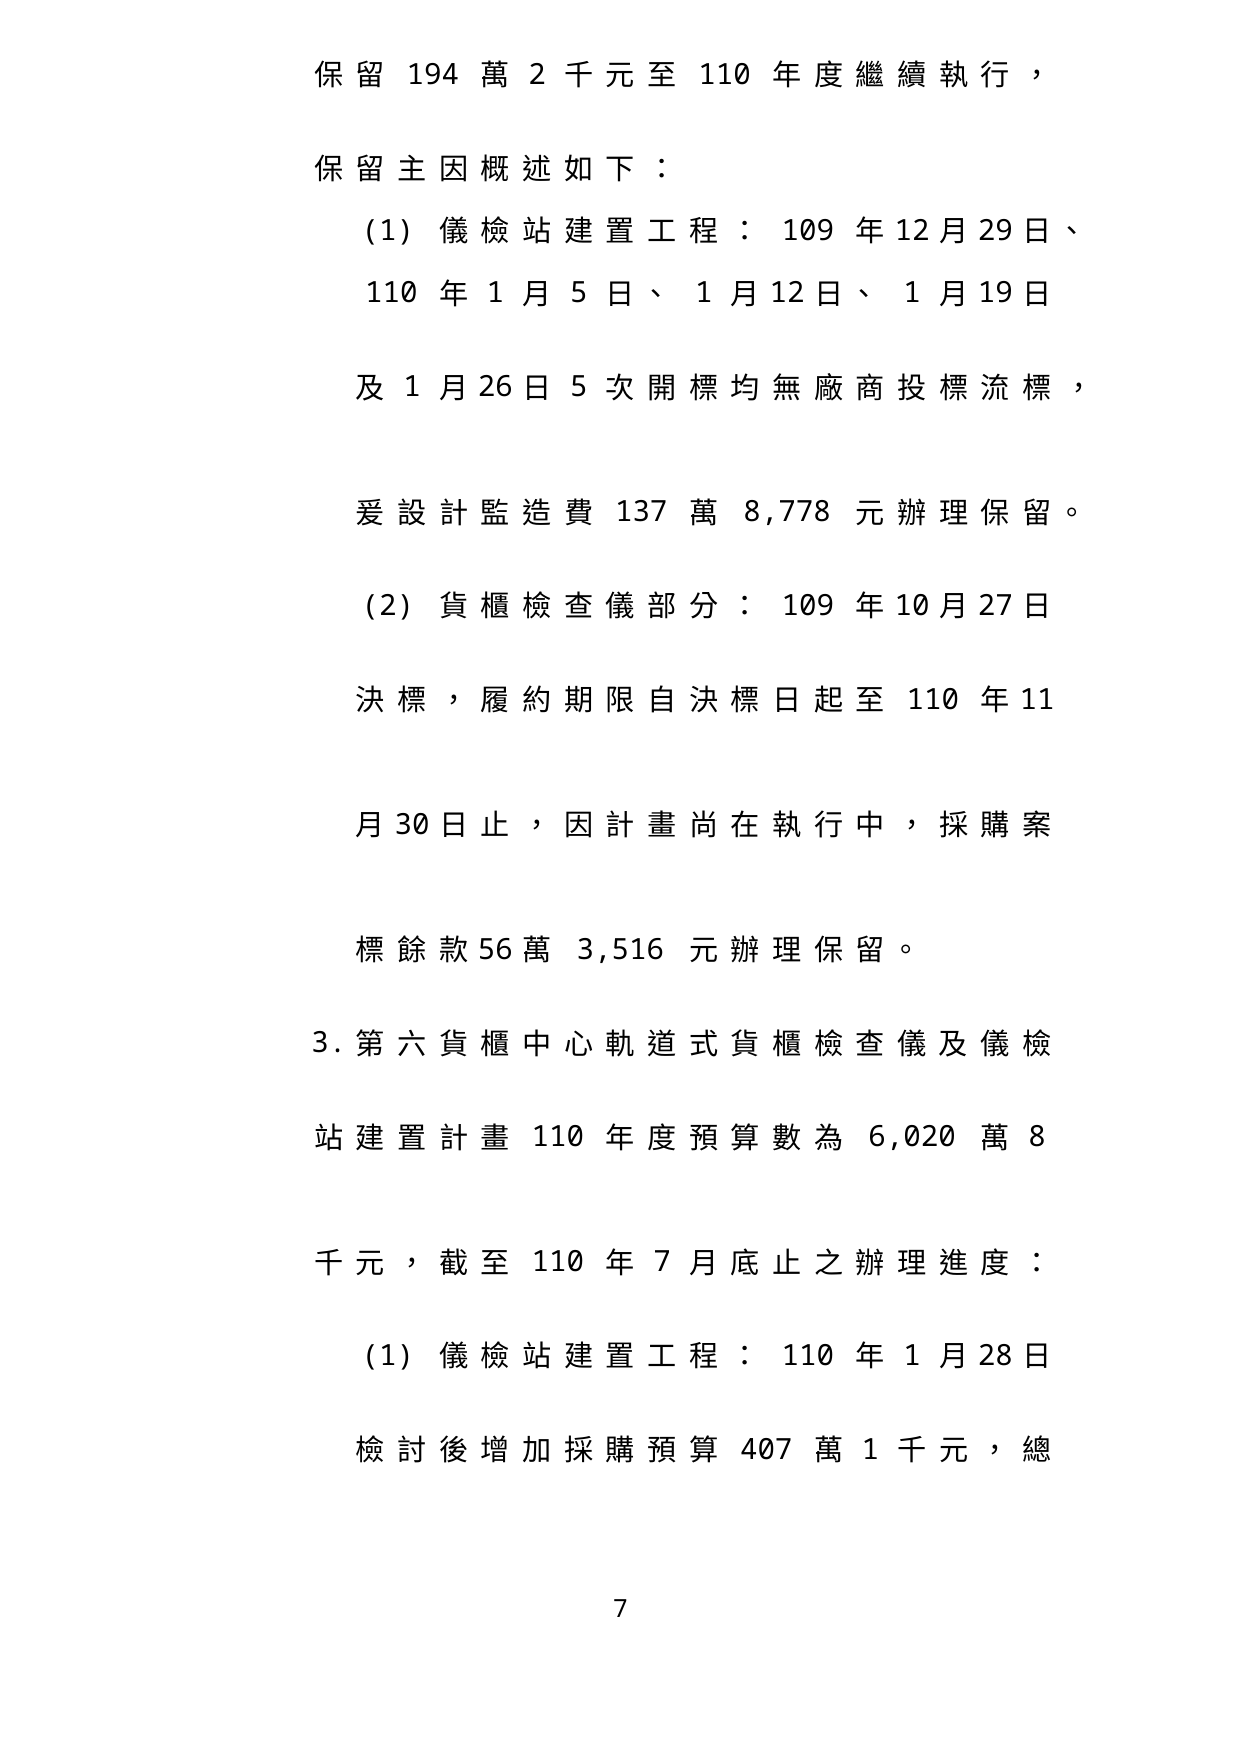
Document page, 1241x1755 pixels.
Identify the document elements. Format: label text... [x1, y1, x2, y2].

text (1)儀檢站建置工程：109年12月29日、110年1月5日、1月12日、1月19日及1月26日5次開標均無廠商投標流標，爰設計監造費137萬8,778元辦理保留。 [271, 187, 1058, 562]
text (2)貨櫃檢查儀部分：109年10月27日決標，履約期限自決標日起至110年11月30日止，因計畫尚在執行中，採購案標餘款56萬3,516元辦理保留。 [271, 562, 1058, 1000]
text 保留194萬2千元至110年度繼續執行，保留主因概述如下： [271, 0, 1058, 187]
text (1)儀檢站建置工程：110年1月28日檢討後增加採購預算407萬1千元，總 [271, 1312, 1058, 1500]
text 3.第六貨櫃中心軌道式貨櫃檢查儀及儀檢站建置計畫110年度預算數為6,020萬8千元，截至110年7月底止之辦理進度： [271, 1000, 1058, 1312]
